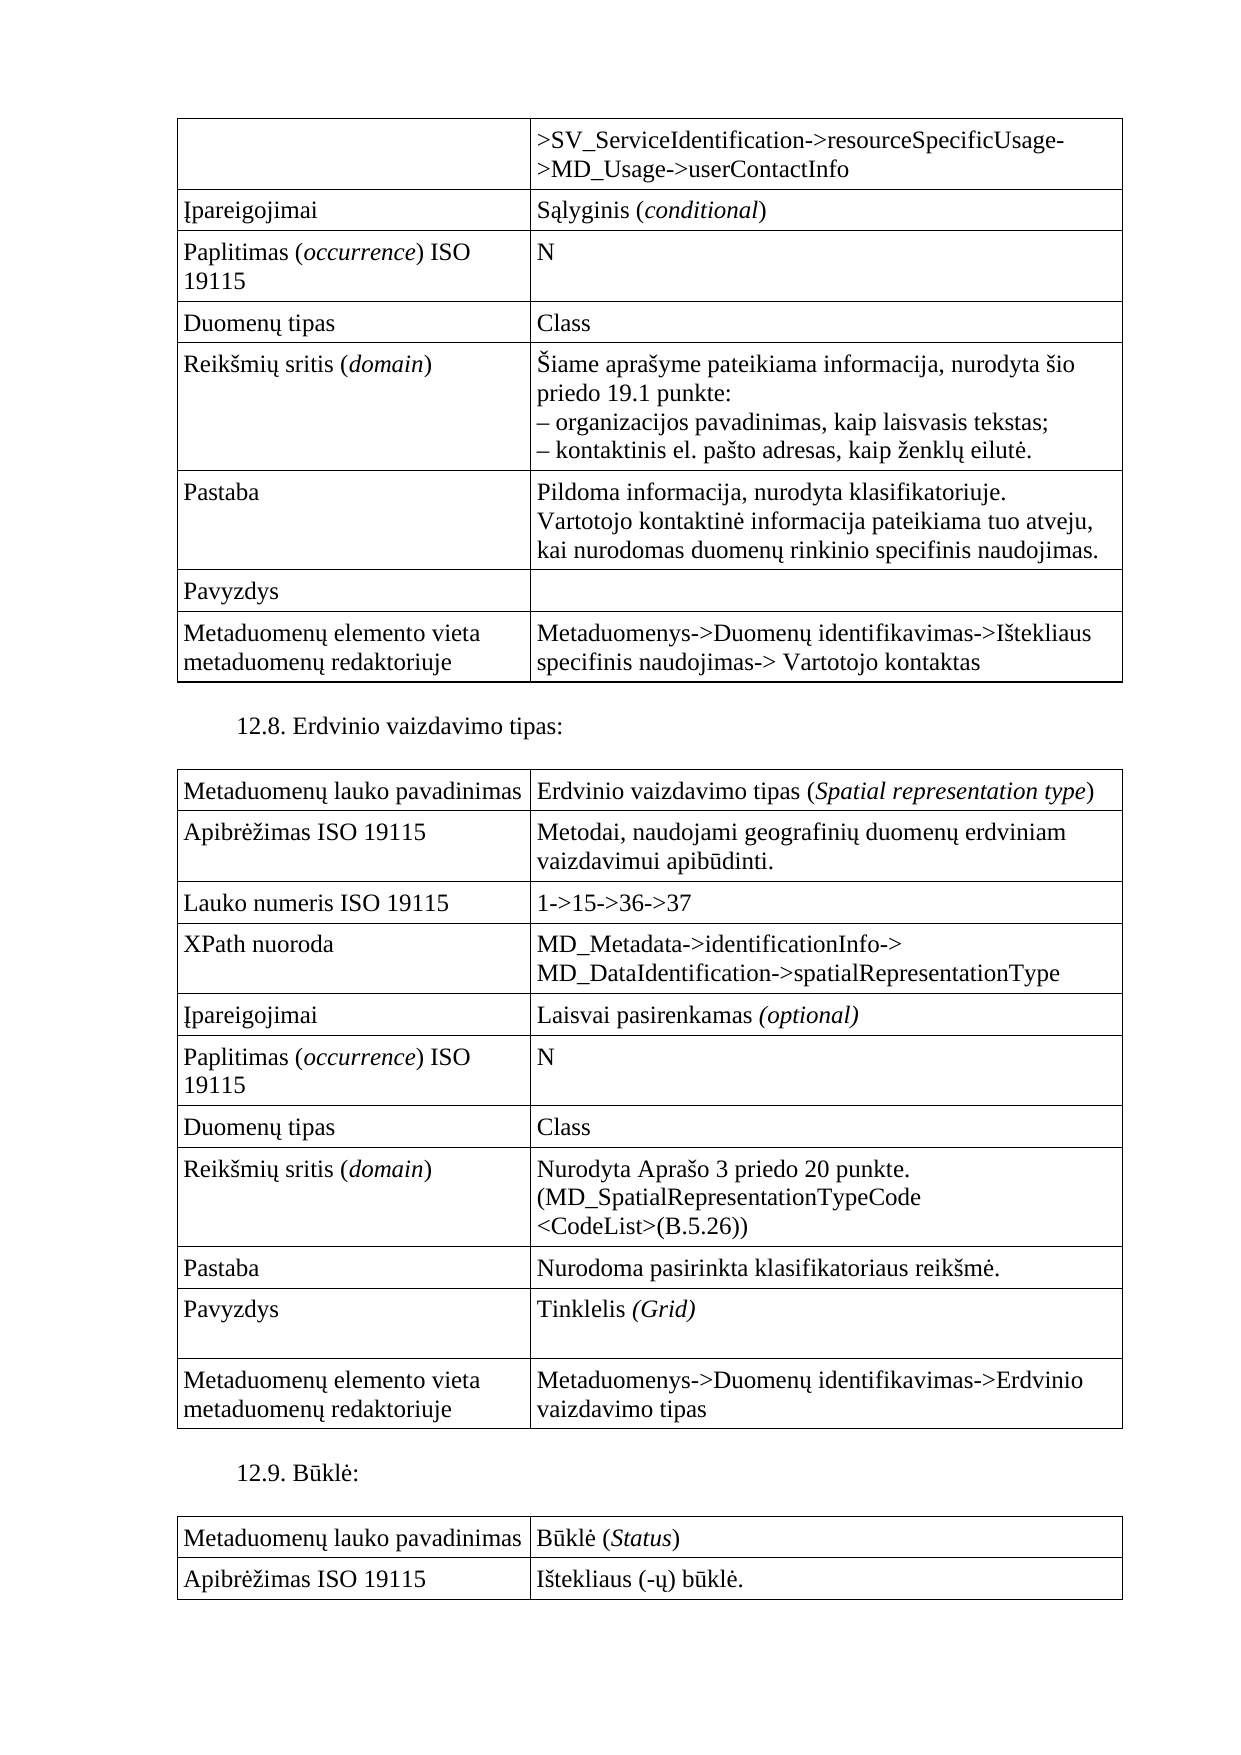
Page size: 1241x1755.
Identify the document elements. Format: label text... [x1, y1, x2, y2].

table_header Būklė (Status) [531, 1517, 1122, 1557]
table_cell MD_Metadata->identificationInfo-> MD_DataIdentification->spatialRepresentationType [531, 924, 1122, 993]
table_cell Paplitimas (occurrence) ISO 19115 [178, 1036, 530, 1105]
table_cell Paplitimas (occurrence) ISO 19115 [178, 231, 530, 301]
table_cell Įpareigojimai [178, 190, 530, 230]
table_cell Metaduomenys->Duomenų identifikavimas->Ištekliaus specifinis naudojimas-> Vartotojo kontaktas [531, 612, 1122, 681]
table_cell Class [531, 1106, 1122, 1147]
table_cell XPath nuoroda [178, 924, 530, 993]
table_cell Metaduomenys->Duomenų identifikavimas->Erdvinio vaizdavimo tipas [531, 1359, 1122, 1428]
table_cell Duomenų tipas [178, 1106, 530, 1147]
table_cell Pavyzdys [178, 570, 530, 611]
table_cell Šiame aprašyme pateikiama informacija, nurodyta šio priedo 19.1 punkte: – organizacijos pavadinimas, kaip laisvasis tekstas; – kontaktinis el. pašto adresas, kaip ženklų eilutė. [531, 343, 1122, 470]
table_cell Pavyzdys [178, 1289, 530, 1358]
table_header Metaduomenų lauko pavadinimas [178, 1517, 530, 1557]
table_cell Reikšmių sritis (domain) [178, 343, 530, 470]
table_cell [178, 119, 530, 188]
table_cell Apibrėžimas ISO 19115 [178, 1558, 530, 1599]
table_cell Įpareigojimai [178, 994, 530, 1034]
table_cell Ištekliaus (-ų) būklė. [531, 1558, 1122, 1599]
table_cell Nurodoma pasirinkta klasifikatoriaus reikšmė. [531, 1247, 1122, 1287]
table_cell Metodai, naudojami geografinių duomenų erdviniam vaizdavimui apibūdinti. [531, 811, 1122, 881]
table_cell Nurodyta Aprašo 3 priedo 20 punkte. (MD_SpatialRepresentationTypeCode <CodeList>(B.5.26)) [531, 1148, 1122, 1246]
table_cell N [531, 231, 1122, 301]
table_cell N [531, 1036, 1122, 1105]
table_header Erdvinio vaizdavimo tipas (Spatial representation type) [531, 770, 1122, 810]
table_cell Class [531, 302, 1122, 342]
table_header Metaduomenų lauko pavadinimas [178, 770, 530, 810]
table_cell Duomenų tipas [178, 302, 530, 342]
text 12.9. Būklė: [177, 1458, 1122, 1487]
table_cell Lauko numeris ISO 19115 [178, 882, 530, 922]
table_cell Tinklelis (Grid) [531, 1289, 1122, 1358]
table_cell Pastaba [178, 471, 530, 569]
table_cell >SV_ServiceIdentification->resourceSpecificUsage->MD_Usage->userContactInfo [531, 119, 1122, 188]
table_cell [531, 570, 1122, 611]
table_cell Reikšmių sritis (domain) [178, 1148, 530, 1246]
table_cell Sąlyginis (conditional) [531, 190, 1122, 230]
table_cell Pastaba [178, 1247, 530, 1287]
table_cell Metaduomenų elemento vieta metaduomenų redaktoriuje [178, 612, 530, 681]
table_cell Laisvai pasirenkamas (optional) [531, 994, 1122, 1034]
text 12.8. Erdvinio vaizdavimo tipas: [177, 711, 1122, 740]
table_cell Pildoma informacija, nurodyta klasifikatoriuje. Vartotojo kontaktinė informacija pateikiama tuo atveju, kai nurodomas duomenų rinkinio specifinis naudojimas. [531, 471, 1122, 569]
table_cell 1->15->36->37 [531, 882, 1122, 922]
table_cell Apibrėžimas ISO 19115 [178, 811, 530, 881]
table_cell Metaduomenų elemento vieta metaduomenų redaktoriuje [178, 1359, 530, 1428]
